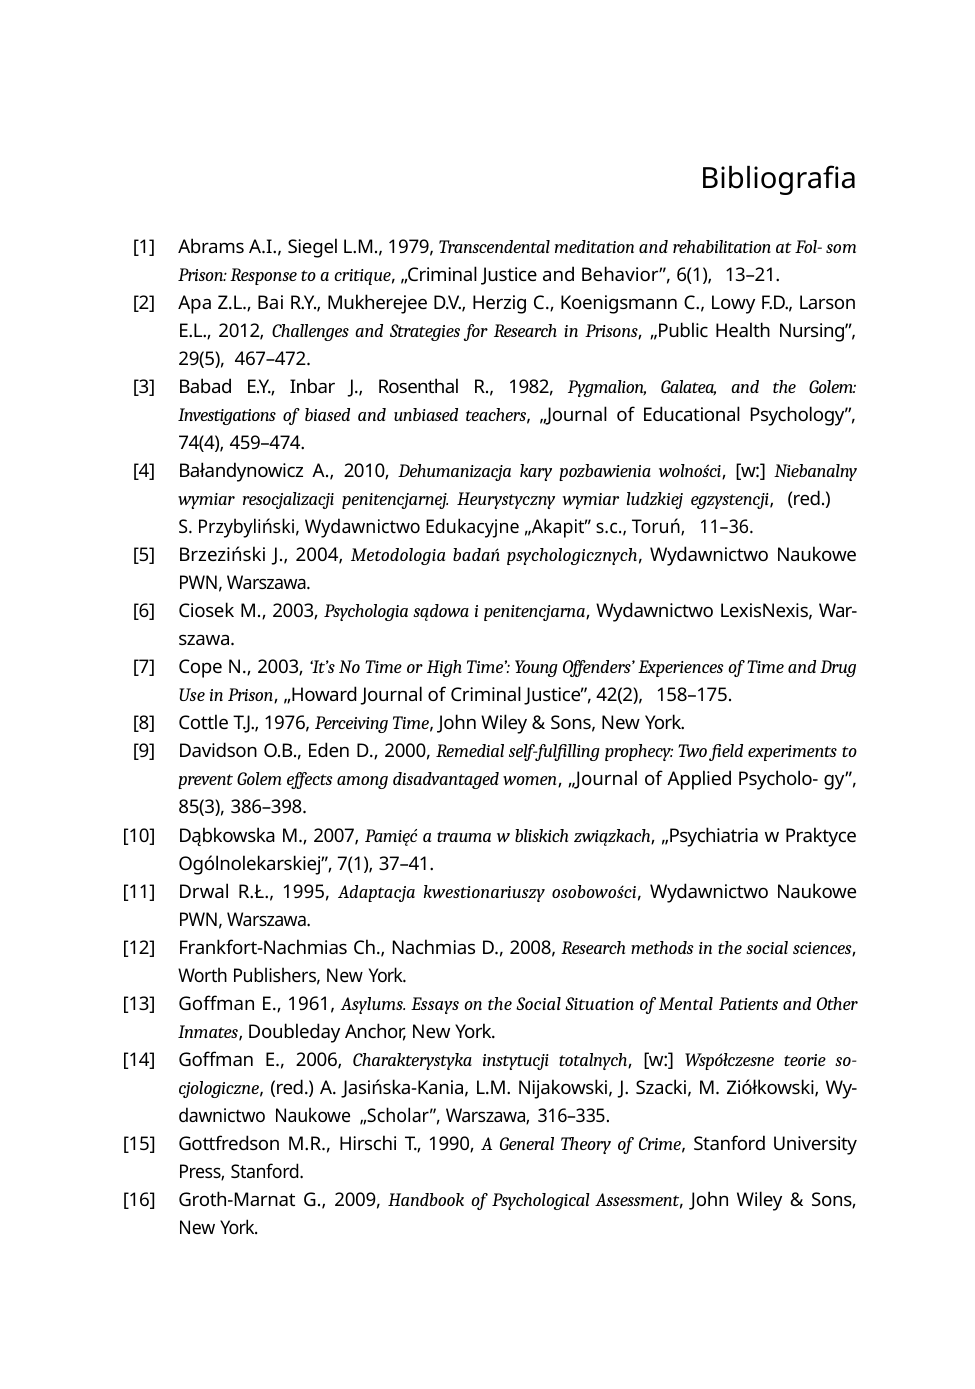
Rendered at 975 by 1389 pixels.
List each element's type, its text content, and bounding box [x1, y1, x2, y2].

list Davidson O.B., Eden D., 2000, Remedial self-fulfilling prophecy: Two field experiments to prevent Golem effects among disadvantaged women, „Journal of Applied Psycholo- gy”, 85(3), 386–398. [133, 738, 857, 819]
list Goffman E., 2006, Charakterystyka instytucji totalnych, [w:] Współczesne teorie so- cjologiczne, (red.) A. Jasińska-Kania, L.M. Nijakowski, J. Szacki, M. Ziółkowski, Wy- dawnictwo Naukowe „Scholar”, Warszawa, 316–335. [122, 1046, 857, 1128]
list Bałandynowicz A., 2010, Dehumanizacja kary pozbawienia wolności, [w:] Niebanalny wymiar resocjalizacji penitencjarnej. Heurystyczny wymiar ludzkiej egzystencji, (red.) [133, 457, 857, 511]
list Gottfredson M.R., Hirschi T., 1990, A General Theory of Crime, Stanford University Press, Stanford. [123, 1131, 857, 1184]
list Cottle T.J., 1976, Perceiving Time, John Wiley & Sons, New York. [133, 710, 869, 735]
list Apa Z.L., Bai R.Y., Mukherejee D.V., Herzig C., Koenigsmann C., Lowy F.D., Larson E.L., 2012, Challenges and Strategies for Research in Prisons, „Public Health Nursing”, 29(5), 467–472. [133, 289, 857, 371]
list Drwal R.Ł., 1995, Adaptacja kwestionariuszy osobowości, Wydawnictwo Naukowe PWN, Warszawa. [122, 878, 857, 932]
list Groth-Marnat G., 2009, Handbook of Psychological Assessment, John Wiley & Sons, New York. [123, 1187, 857, 1240]
list Babad E.Y., Inbar J., Rosenthal R., 1982, Pygmalion, Galatea, and the Golem: Investigations of biased and unbiased teachers, „Journal of Educational Psychology”, 74(4), 459–474. [133, 373, 857, 455]
list Ciosek M., 2003, Psychologia sądowa i penitencjarna, Wydawnictwo LexisNexis, War- szawa. [133, 597, 857, 651]
text S. Przybyliński, Wydawnictwo Edukacyjne „Akapit” s.c., Toruń, 11–36. [178, 513, 869, 539]
list Cope N., 2003, ‘It’s No Time or High Time’: Young Offenders’ Experiences of Time and Drug Use in Prison, „Howard Journal of Criminal Justice”, 42(2), 158–175. [133, 654, 857, 707]
list Dąbkowska M., 2007, Pamięć a trauma w bliskich związkach, „Psychiatria w Praktyce Ogólnolekarskiej”, 7(1), 37–41. [122, 822, 857, 875]
subtitle Bibliografia [110, 157, 857, 197]
list Brzeziński J., 2004, Metodologia badań psychologicznych, Wydawnictwo Naukowe PWN, Warszawa. [133, 541, 857, 595]
list Frankfort-Nachmias Ch., Nachmias D., 2008, Research methods in the social sciences, Worth Publishers, New York. [122, 934, 857, 988]
list Goffman E., 1961, Asylums. Essays on the Social Situation of Mental Patients and Other Inmates, Doubleday Anchor, New York. [122, 990, 857, 1044]
list Abrams A.I., Siegel L.M., 1979, Transcendental meditation and rehabilitation at Fol- som Prison: Response to a critique, „Criminal Justice and Behavior”, 6(1), 13–21. [133, 233, 857, 286]
